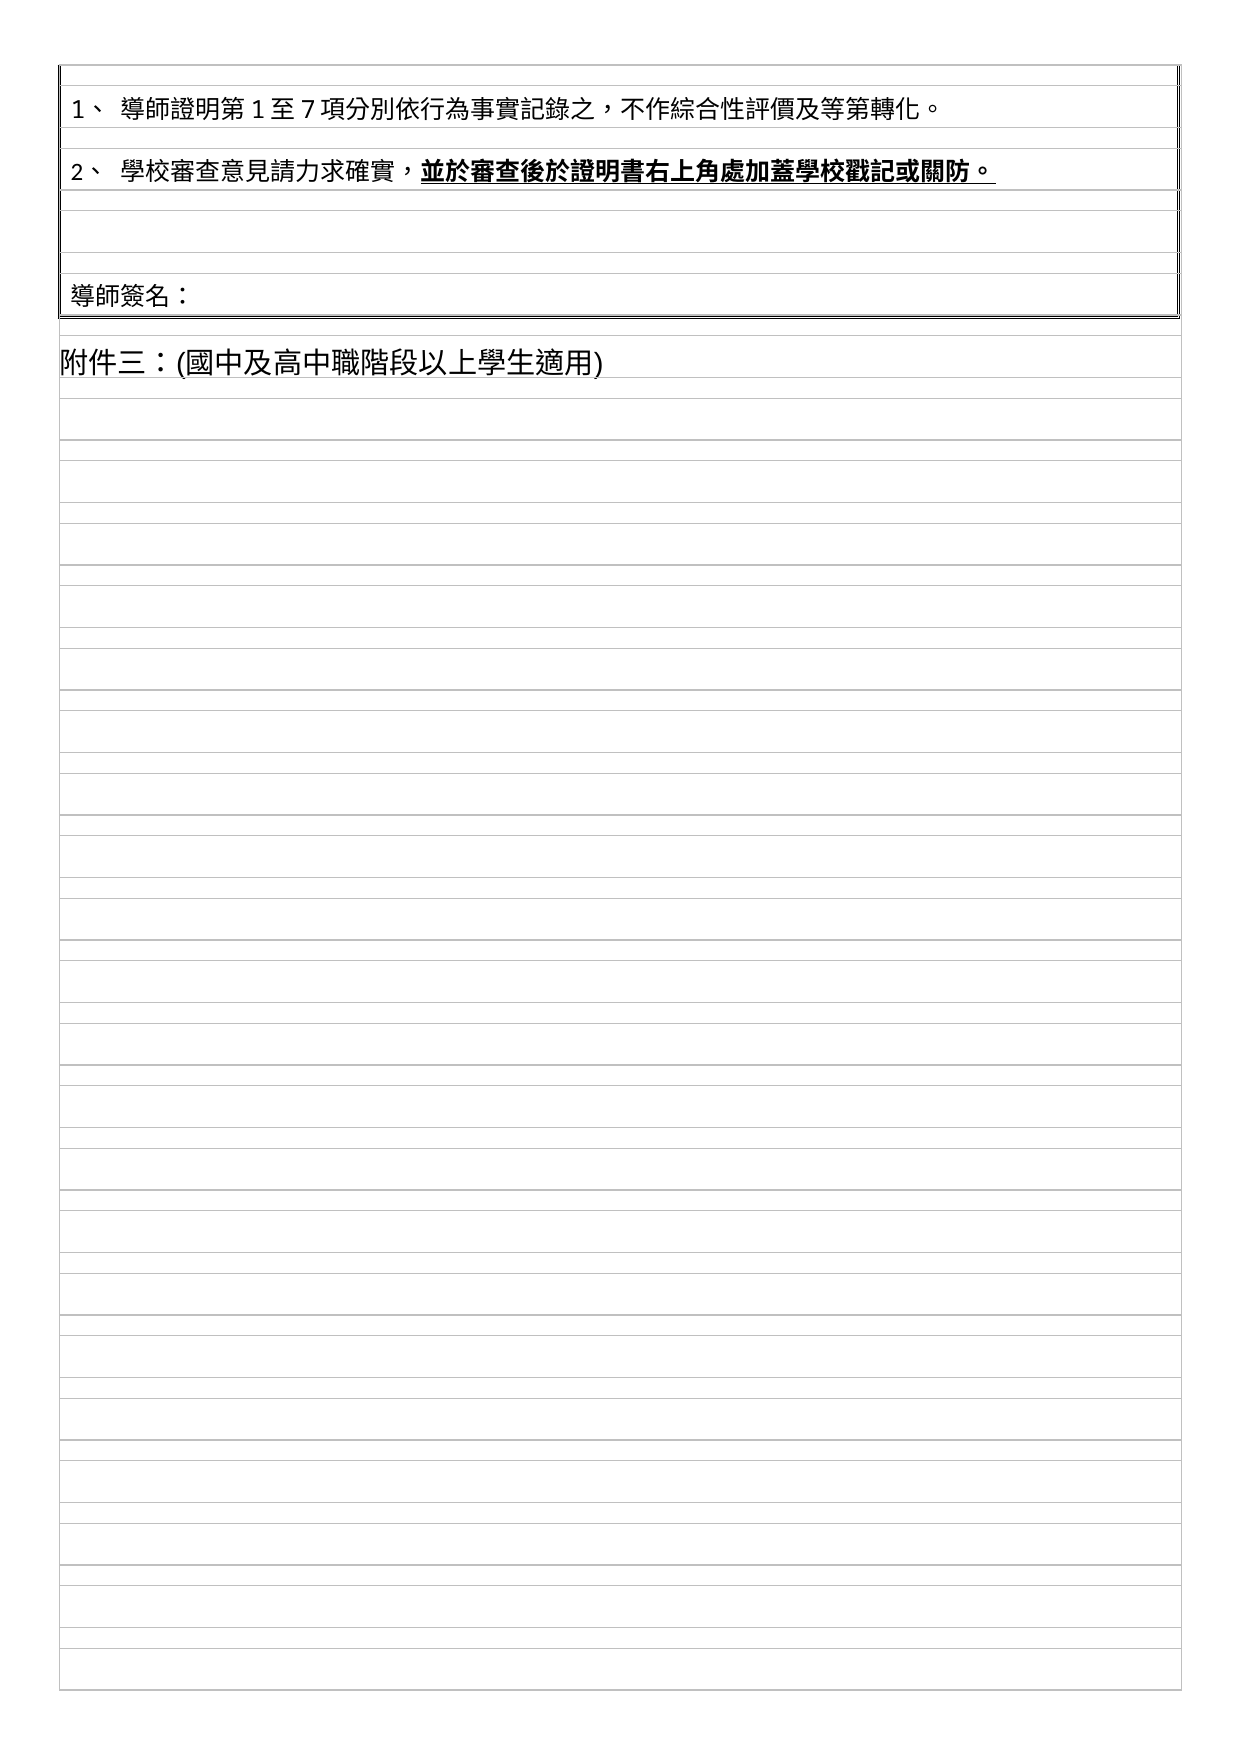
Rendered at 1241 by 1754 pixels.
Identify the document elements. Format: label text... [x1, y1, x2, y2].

table_cell 導師證明第1至7項分別依行為事實記錄之，不作綜合性評價及等第轉化。 學校審查意見請力求確實，並於審查後於證明書右上角處加蓋學校戳記或關防。 導師簽名： [61, 191, 1177, 210]
text 附件三：(國中及高中職階段以上學生適用) [60, 336, 1181, 377]
table_cell 導師證明第1至7項分別依行為事實記錄之，不作綜合性評價及等第轉化。 學校審查意見請力求確實，並於審查後於證明書右上角處加蓋學校戳記或關防。 導師簽名： [61, 66, 1177, 85]
table_cell 導師證明第1至7項分別依行為事實記錄之，不作綜合性評價及等第轉化。 學校審查意見請力求確實，並於審查後於證明書右上角處加蓋學校戳記或關防。 導師簽名： [61, 149, 1177, 189]
text [60, 319, 1181, 335]
table_cell 導師證明第1至7項分別依行為事實記錄之，不作綜合性評價及等第轉化。 學校審查意見請力求確實，並於審查後於證明書右上角處加蓋學校戳記或關防。 導師簽名： [61, 128, 1177, 148]
table_cell 導師證明第1至7項分別依行為事實記錄之，不作綜合性評價及等第轉化。 學校審查意見請力求確實，並於審查後於證明書右上角處加蓋學校戳記或關防。 導師簽名： [61, 274, 1177, 314]
table_cell 導師證明第1至7項分別依行為事實記錄之，不作綜合性評價及等第轉化。 學校審查意見請力求確實，並於審查後於證明書右上角處加蓋學校戳記或關防。 導師簽名： [61, 86, 1177, 127]
table_cell 導師證明第1至7項分別依行為事實記錄之，不作綜合性評價及等第轉化。 學校審查意見請力求確實，並於審查後於證明書右上角處加蓋學校戳記或關防。 導師簽名： [61, 211, 1177, 252]
table_cell 導師證明第1至7項分別依行為事實記錄之，不作綜合性評價及等第轉化。 學校審查意見請力求確實，並於審查後於證明書右上角處加蓋學校戳記或關防。 導師簽名： [61, 253, 1177, 273]
